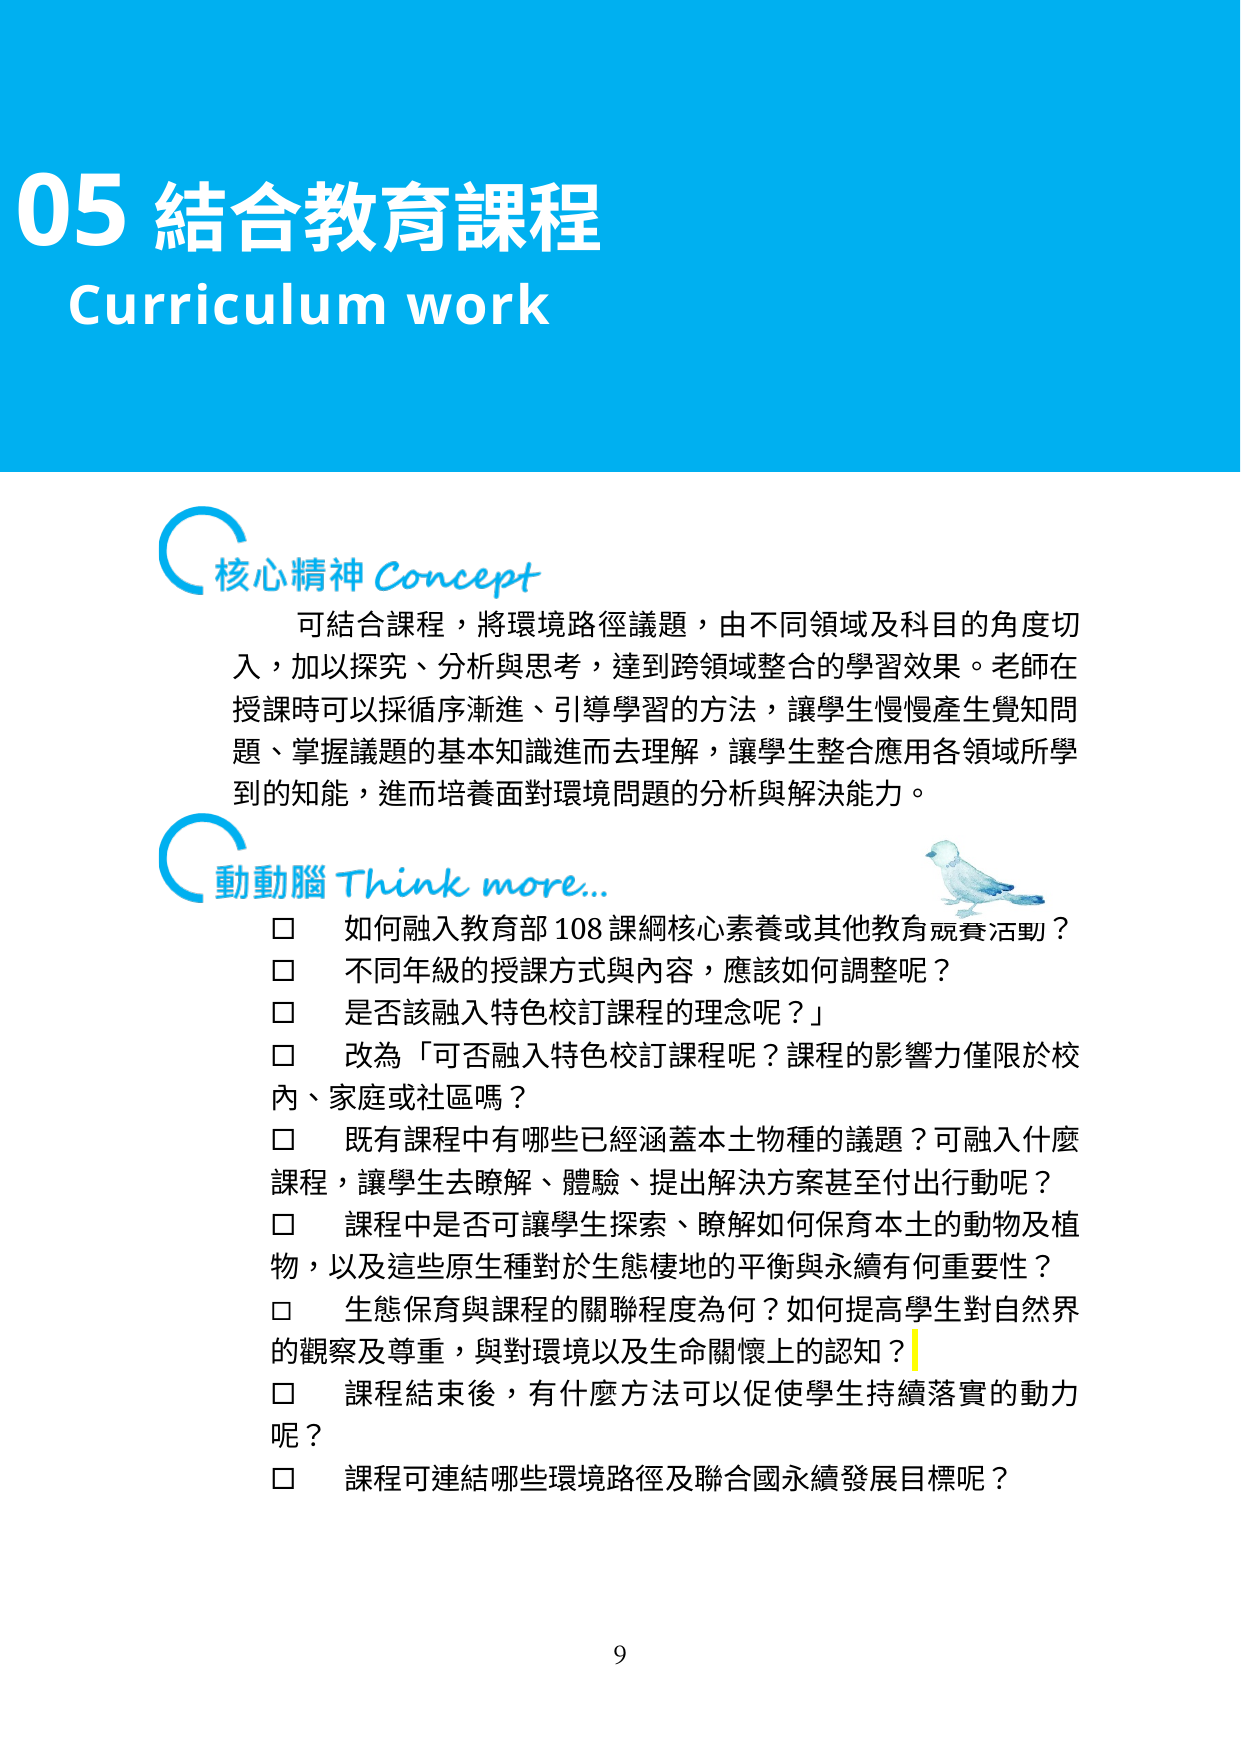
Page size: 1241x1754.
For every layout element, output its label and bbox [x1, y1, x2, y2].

table_header [148, 506, 1092, 601]
